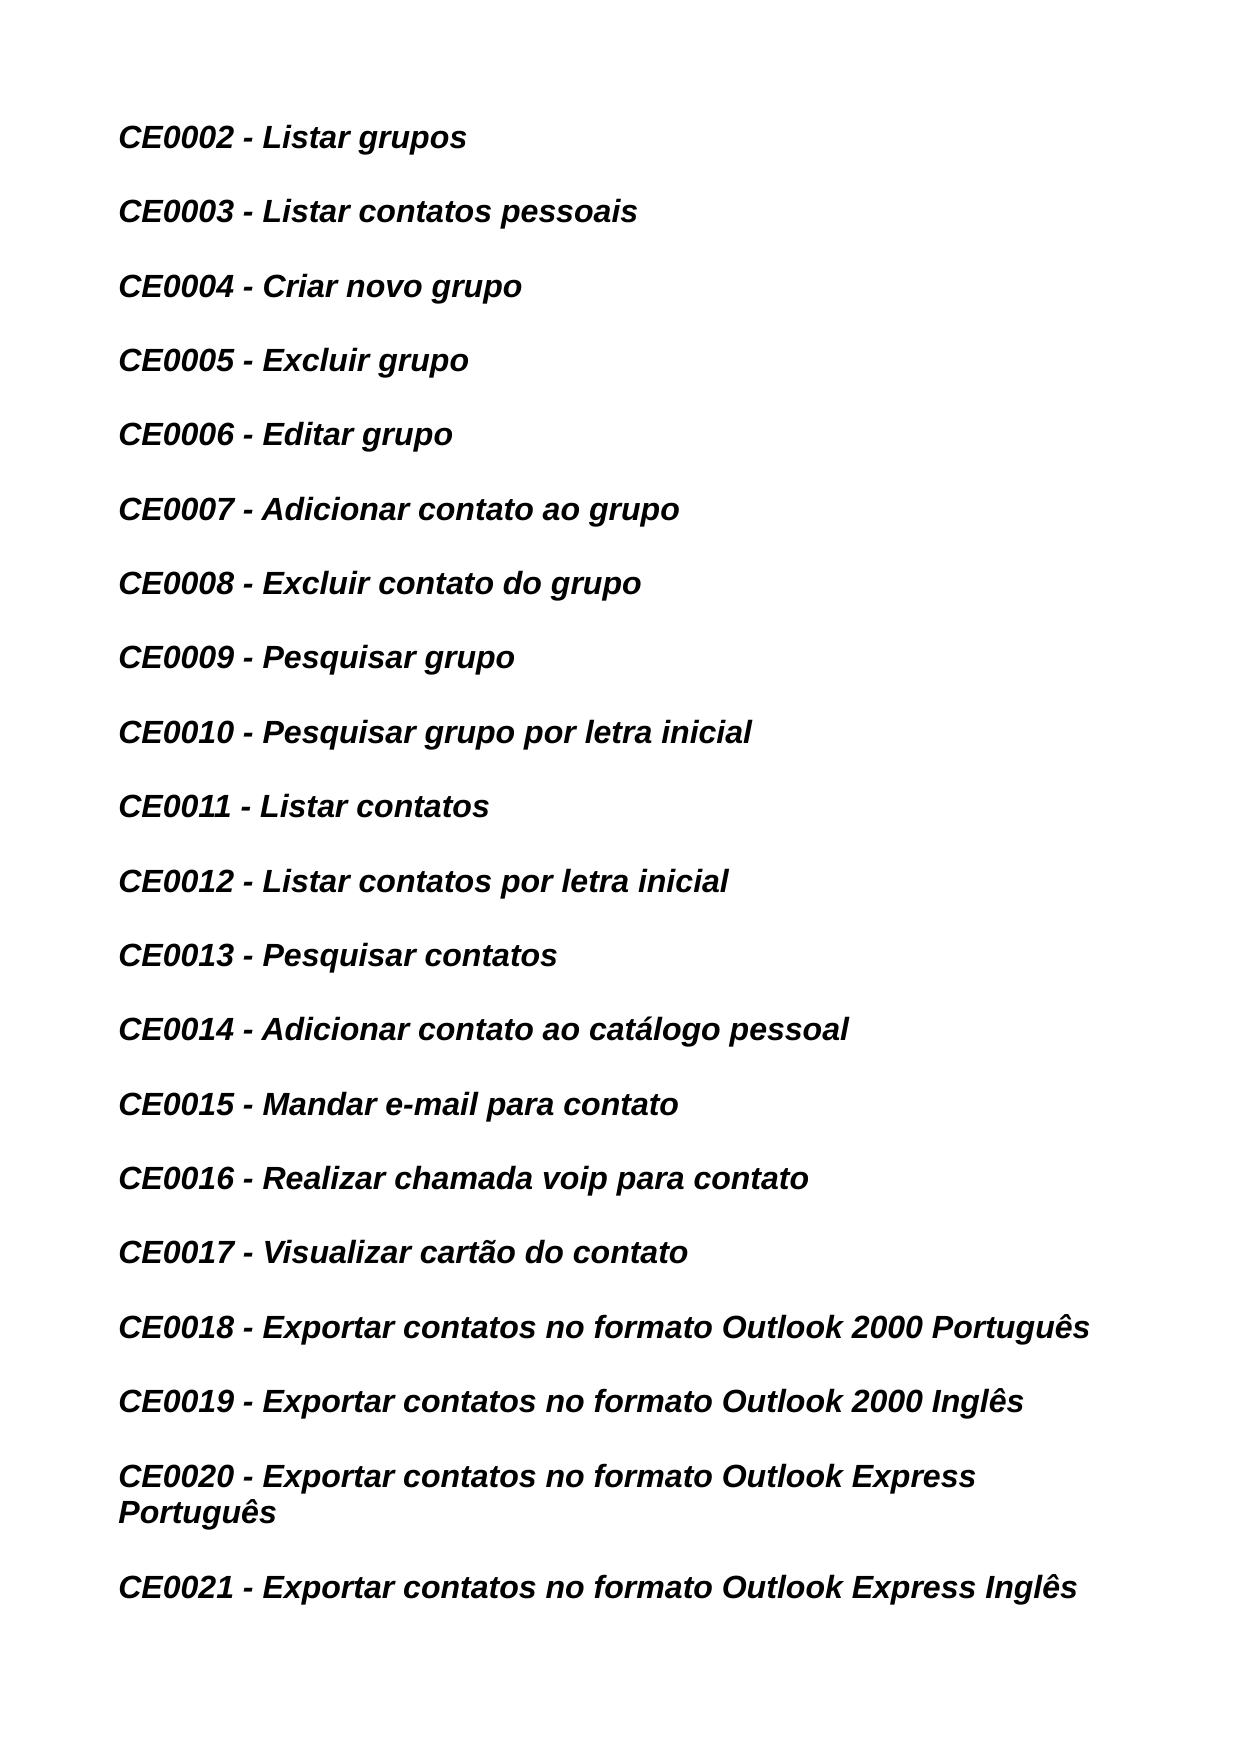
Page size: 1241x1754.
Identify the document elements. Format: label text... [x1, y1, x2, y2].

subtitle CE0018 - Exportar contatos no formato Outlook 2000 Português [118, 1308, 1122, 1345]
subtitle CE0016 - Realizar chamada voip para contato [118, 1159, 1122, 1196]
subtitle CE0003 - Listar contatos pessoais [118, 192, 1122, 229]
subtitle CE0011 - Listar contatos [118, 787, 1122, 824]
subtitle CE0004 - Criar novo grupo [118, 267, 1122, 304]
subtitle CE0015 - Mandar e-mail para contato [118, 1085, 1122, 1122]
subtitle CE0006 - Editar grupo [118, 416, 1122, 452]
subtitle CE0020 - Exportar contatos no formato Outlook Express Português [118, 1457, 1122, 1531]
subtitle CE0017 - Visualizar cartão do contato [118, 1234, 1122, 1271]
subtitle CE0008 - Excluir contato do grupo [118, 564, 1122, 601]
subtitle CE0021 - Exportar contatos no formato Outlook Express Inglês [118, 1568, 1122, 1605]
subtitle CE0013 - Pesquisar contatos [118, 936, 1122, 973]
subtitle CE0002 - Listar grupos [118, 118, 1122, 155]
subtitle CE0009 - Pesquisar grupo [118, 639, 1122, 676]
subtitle CE0010 - Pesquisar grupo por letra inicial [118, 713, 1122, 750]
subtitle CE0007 - Adicionar contato ao grupo [118, 490, 1122, 527]
subtitle CE0019 - Exportar contatos no formato Outlook 2000 Inglês [118, 1382, 1122, 1419]
subtitle CE0014 - Adicionar contato ao catálogo pessoal [118, 1011, 1122, 1047]
subtitle CE0012 - Listar contatos por letra inicial [118, 862, 1122, 899]
subtitle CE0005 - Excluir grupo [118, 341, 1122, 378]
